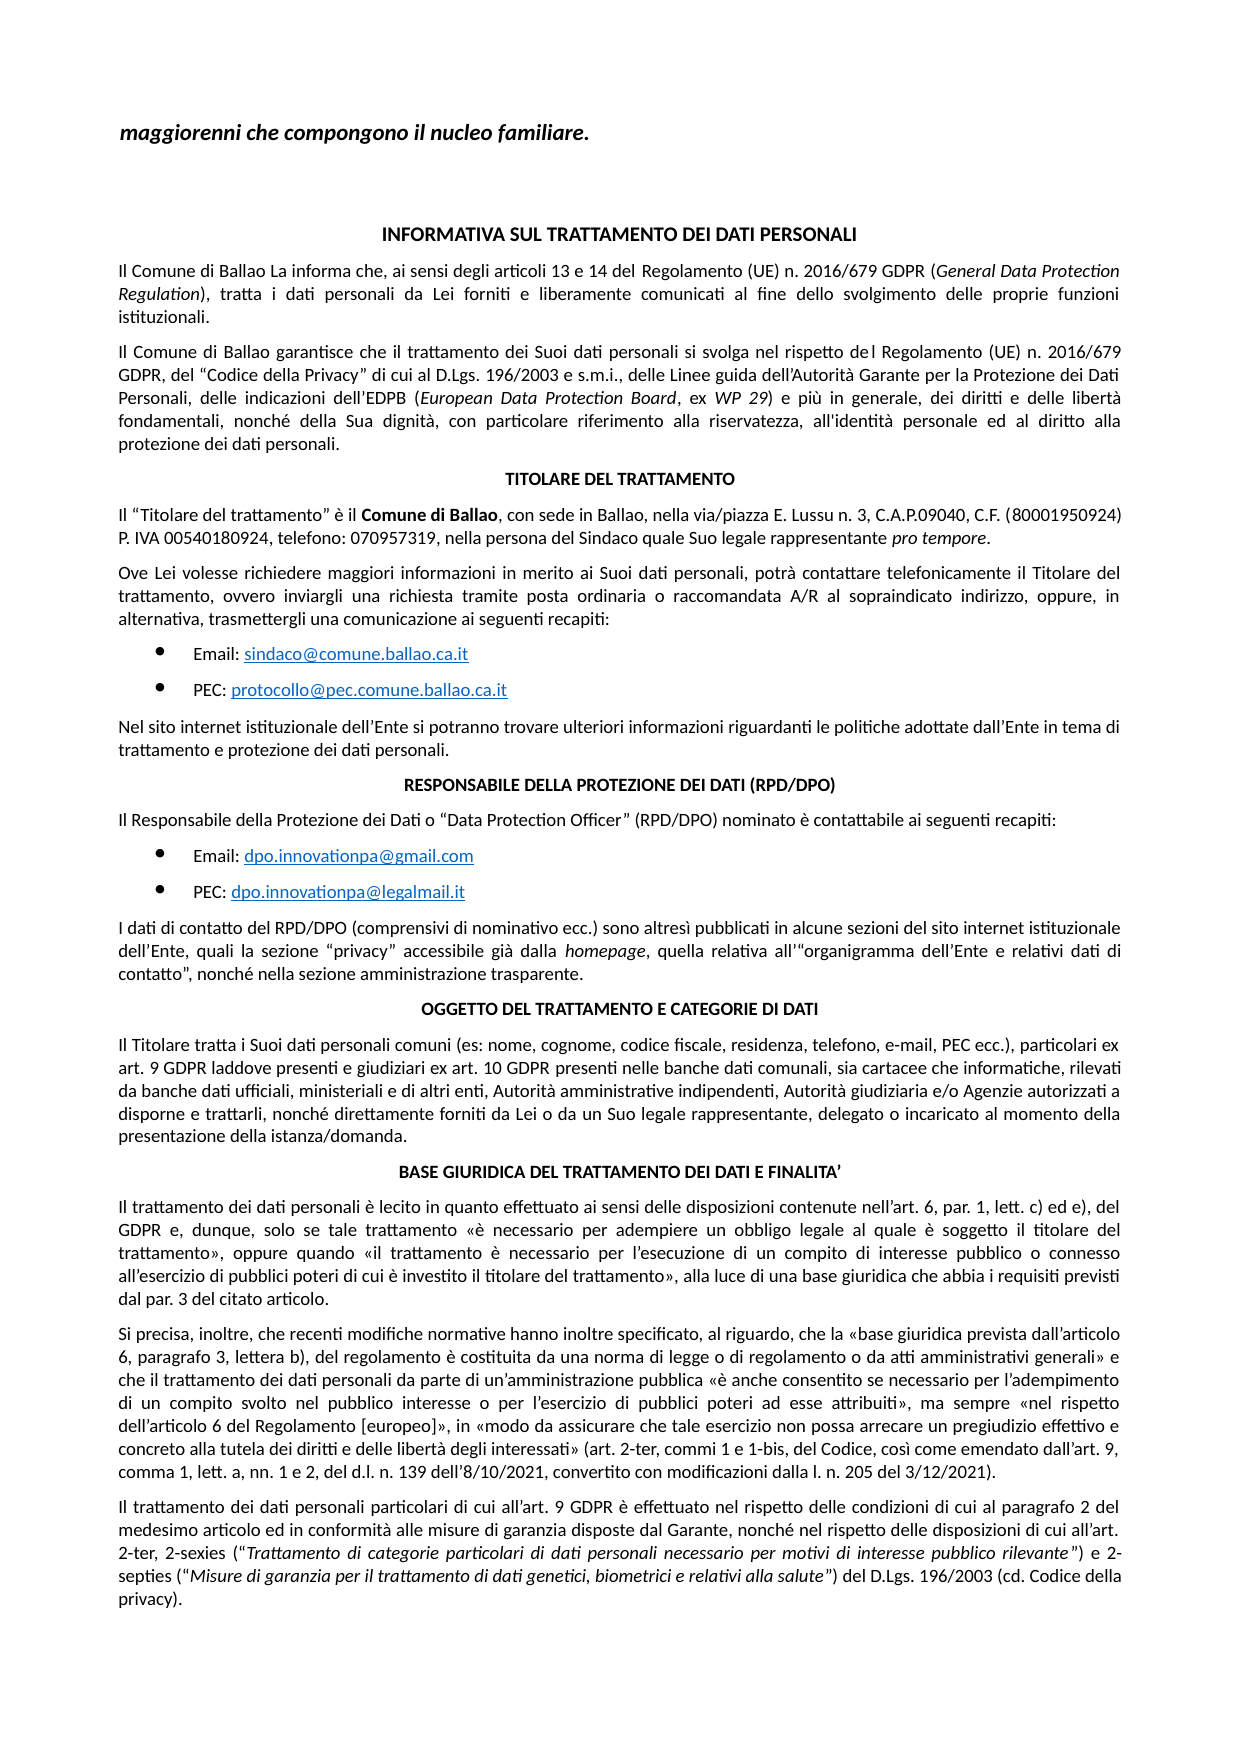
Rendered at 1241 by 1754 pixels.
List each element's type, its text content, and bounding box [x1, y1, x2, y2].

text Il Comune di Ballao La informa che, ai sensi degli articoli 13 e 14 del Regolamento (UE) n. 2016/679 GDPR (General Data Protection Regulation), tratta i dati personali da Lei forniti e liberamente comunicati al fine dello svolgimento delle proprie funzioni istituzionali. [118, 259, 1122, 328]
text Nel sito internet istituzionale dell’Ente si potranno trovare ulteriori informazioni riguardanti le politiche adottate dall’Ente in tema di trattamento e protezione dei dati personali. [118, 715, 1122, 761]
text TITOLARE DEL TRATTAMENTO [118, 467, 1122, 490]
text Il trattamento dei dati personali è lecito in quanto effettuato ai sensi delle disposizioni contenute nell’art. 6, par. 1, lett. c) ed e), del GDPR e, dunque, solo se tale trattamento «è necessario per adempiere un obbligo legale al quale è soggetto il titolare del trattamento», oppure quando «il trattamento è necessario per l’esecuzione di un compito di interesse pubblico o connesso all’esercizio di pubblici poteri di cui è investito il titolare del trattamento», alla luce di una base giuridica che abbia i requisiti previsti dal par. 3 del citato articolo. [118, 1195, 1122, 1310]
list Email: sindaco@comune.ballao.ca.it [156, 642, 1122, 666]
text BASE GIURIDICA DEL TRATTAMENTO DEI DATI E FINALITA’ [118, 1160, 1122, 1183]
list Email: dpo.innovationpa@gmail.com [156, 844, 1122, 868]
text Si precisa, inoltre, che recenti modifiche normative hanno inoltre specificato, al riguardo, che la «base giuridica prevista dall’articolo 6, paragrafo 3, lettera b), del regolamento è costituita da una norma di legge o di regolamento o da atti amministrativi generali» e che il trattamento dei dati personali da parte di un’amministrazione pubblica «è anche consentito se necessario per l’adempimento di un compito svolto nel pubblico interesse o per l’esercizio di pubblici poteri ad esse attribuiti», ma sempre «nel rispetto dell’articolo 6 del Regolamento [europeo]», in «modo da assicurare che tale esercizio non possa arrecare un pregiudizio effettivo e concreto alla tutela dei diritti e delle libertà degli interessati» (art. 2-ter, commi 1 e 1-bis, del Codice, così come emendato dall’art. 9, comma 1, lett. a, nn. 1 e 2, del d.l. n. 139 dell’8/10/2021, convertito con modificazioni dalla l. n. 205 del 3/12/2021). [118, 1322, 1122, 1483]
text Il Responsabile della Protezione dei Dati o “Data Protection Officer” (RPD/DPO) nominato è contattabile ai seguenti recapiti: [118, 808, 1122, 831]
text Il Titolare tratta i Suoi dati personali comuni (es: nome, cognome, codice fiscale, residenza, telefono, e-mail, PEC ecc.), particolari ex art. 9 GDPR laddove presenti e giudiziari ex art. 10 GDPR presenti nelle banche dati comunali, sia cartacee che informatiche, rilevati da banche dati ufficiali, ministeriali e di altri enti, Autorità amministrative indipendenti, Autorità giudiziaria e/o Agenzie autorizzati a disporne e trattarli, nonché direttamente forniti da Lei o da un Suo legale rappresentante, delegato o incaricato al momento della presentazione della istanza/domanda. [118, 1033, 1122, 1147]
text Il “Titolare del trattamento” è il Comune di Ballao, con sede in Ballao, nella via/piazza E. Lussu n. 3, C.A.P.09040, C.F. (80001950924) P. IVA 00540180924, telefono: 070957319, nella persona del Sindaco quale Suo legale rappresentante pro tempore. [118, 503, 1122, 549]
list PEC: protocollo@pec.comune.ballao.ca.it [156, 679, 1122, 702]
text OGGETTO DEL TRATTAMENTO E CATEGORIE DI DATI [118, 997, 1122, 1020]
text Ove Lei volesse richiedere maggiori informazioni in merito ai Suoi dati personali, potrà contattare telefonicamente il Titolare del trattamento, ovvero inviargli una richiesta tramite posta ordinaria o raccomandata A/R al sopraindicato indirizzo, oppure, in alternativa, trasmettergli una comunicazione ai seguenti recapiti: [118, 561, 1122, 630]
text I dati di contatto del RPD/DPO (comprensivi di nominativo ecc.) sono altresì pubblicati in alcune sezioni del sito internet istituzionale dell’Ente, quali la sezione “privacy” accessibile già dalla homepage, quella relativa all’“organigramma dell’Ente e relativi dati di contatto”, nonché nella sezione amministrazione trasparente. [118, 916, 1122, 985]
text maggiorenni che compongono il nucleo familiare. [119, 118, 1122, 146]
text Il trattamento dei dati personali particolari di cui all’art. 9 GDPR è effettuato nel rispetto delle condizioni di cui al paragrafo 2 del medesimo articolo ed in conformità alle misure di garanzia disposte dal Garante, nonché nel rispetto delle disposizioni di cui all’art. 2-ter, 2-sexies (“Trattamento di categorie particolari di dati personali necessario per motivi di interesse pubblico rilevante”) e 2-septies (“Misure di garanzia per il trattamento di dati genetici, biometrici e relativi alla salute”) del D.Lgs. 196/2003 (cd. Codice della privacy). [118, 1495, 1122, 1610]
text INFORMATIVA SUL TRATTAMENTO DEI DATI PERSONALI [117, 221, 1122, 247]
list PEC: dpo.innovationpa@legalmail.it [156, 880, 1122, 904]
text RESPONSABILE DELLA PROTEZIONE DEI DATI (RPD/DPO) [118, 773, 1122, 796]
text Il Comune di Ballao garantisce che il trattamento dei Suoi dati personali si svolga nel rispetto del Regolamento (UE) n. 2016/679 GDPR, del “Codice della Privacy” di cui al D.Lgs. 196/2003 e s.m.i., delle Linee guida dell’Autorità Garante per la Protezione dei Dati Personali, delle indicazioni dell’EDPB (European Data Protection Board, ex WP 29) e più in generale, dei diritti e delle libertà fondamentali, nonché della Sua dignità, con particolare riferimento alla riservatezza, all'identità personale ed al diritto alla protezione dei dati personali. [118, 340, 1122, 455]
